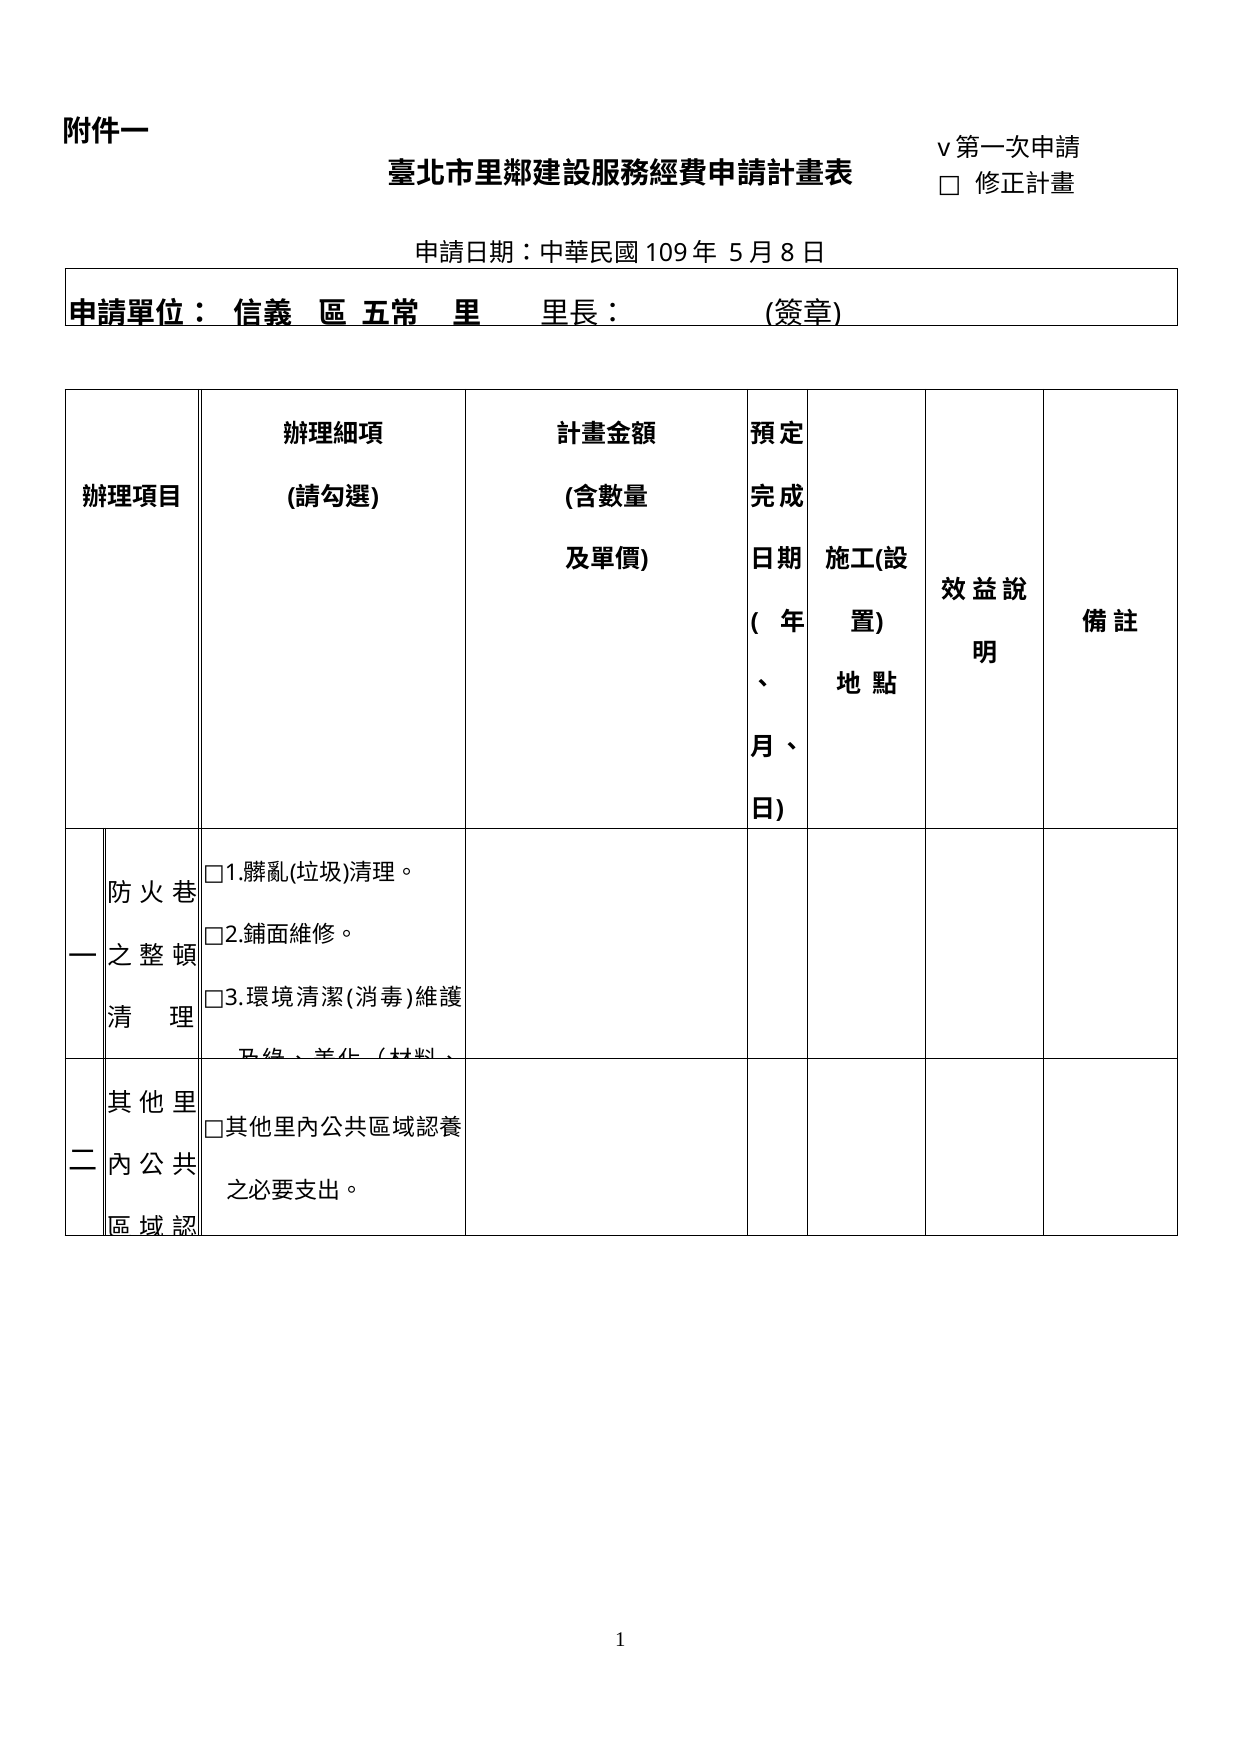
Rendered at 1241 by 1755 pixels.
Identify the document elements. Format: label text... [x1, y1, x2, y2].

table_header 預定完成日期(年、月、日) [748, 390, 807, 827]
text v第一次申請 [937, 127, 1120, 164]
table_header 辦理細項 (請勾選) [202, 390, 465, 827]
table_cell 防火巷之整頓清理 [106, 829, 198, 1058]
table_cell □其他里內公共區域認養之必要支出。 [202, 1059, 465, 1235]
table_cell □1.髒亂(垃圾)清理。 □2.鋪面維修。 □3.環境清潔(消毒)維護及綠、美化（材料、花材、肥料、工資）。 □4.其他有關整頓工作用途。 [202, 829, 465, 1058]
table_cell [926, 829, 1043, 1058]
table_header 計畫金額 (含數量 及單價) [466, 390, 747, 827]
table_cell [1044, 1059, 1177, 1235]
text [937, 200, 1120, 242]
table_header 備 註 [1044, 390, 1177, 827]
table_cell 其他里內公共區域認養之必要支出 [106, 1059, 198, 1235]
table_cell [466, 1059, 747, 1235]
text 申請日期：中華民國109年 5 月 8 日 [187, 232, 1053, 268]
table_cell 二 [66, 1059, 103, 1235]
table_header 申請單位： 信義 區 五常 里 里長： (簽章) [66, 269, 1177, 325]
list 修正計畫 [937, 164, 1120, 200]
table_cell [466, 829, 747, 1058]
table_cell 一 [66, 829, 103, 1058]
table_header 施工(設置) 地 點 [808, 390, 925, 827]
text 附件一 [62, 108, 635, 150]
table_header 效 益 說 明 [926, 390, 1043, 827]
table_cell [748, 829, 807, 1058]
table_cell [926, 1059, 1043, 1235]
table_header 辦理項目 [66, 390, 198, 827]
table_cell [808, 1059, 925, 1235]
text 臺北市里鄰建設服務經費申請計畫表 [187, 150, 937, 192]
table_cell [808, 829, 925, 1058]
table_cell [1044, 829, 1177, 1058]
table_cell [748, 1059, 807, 1235]
